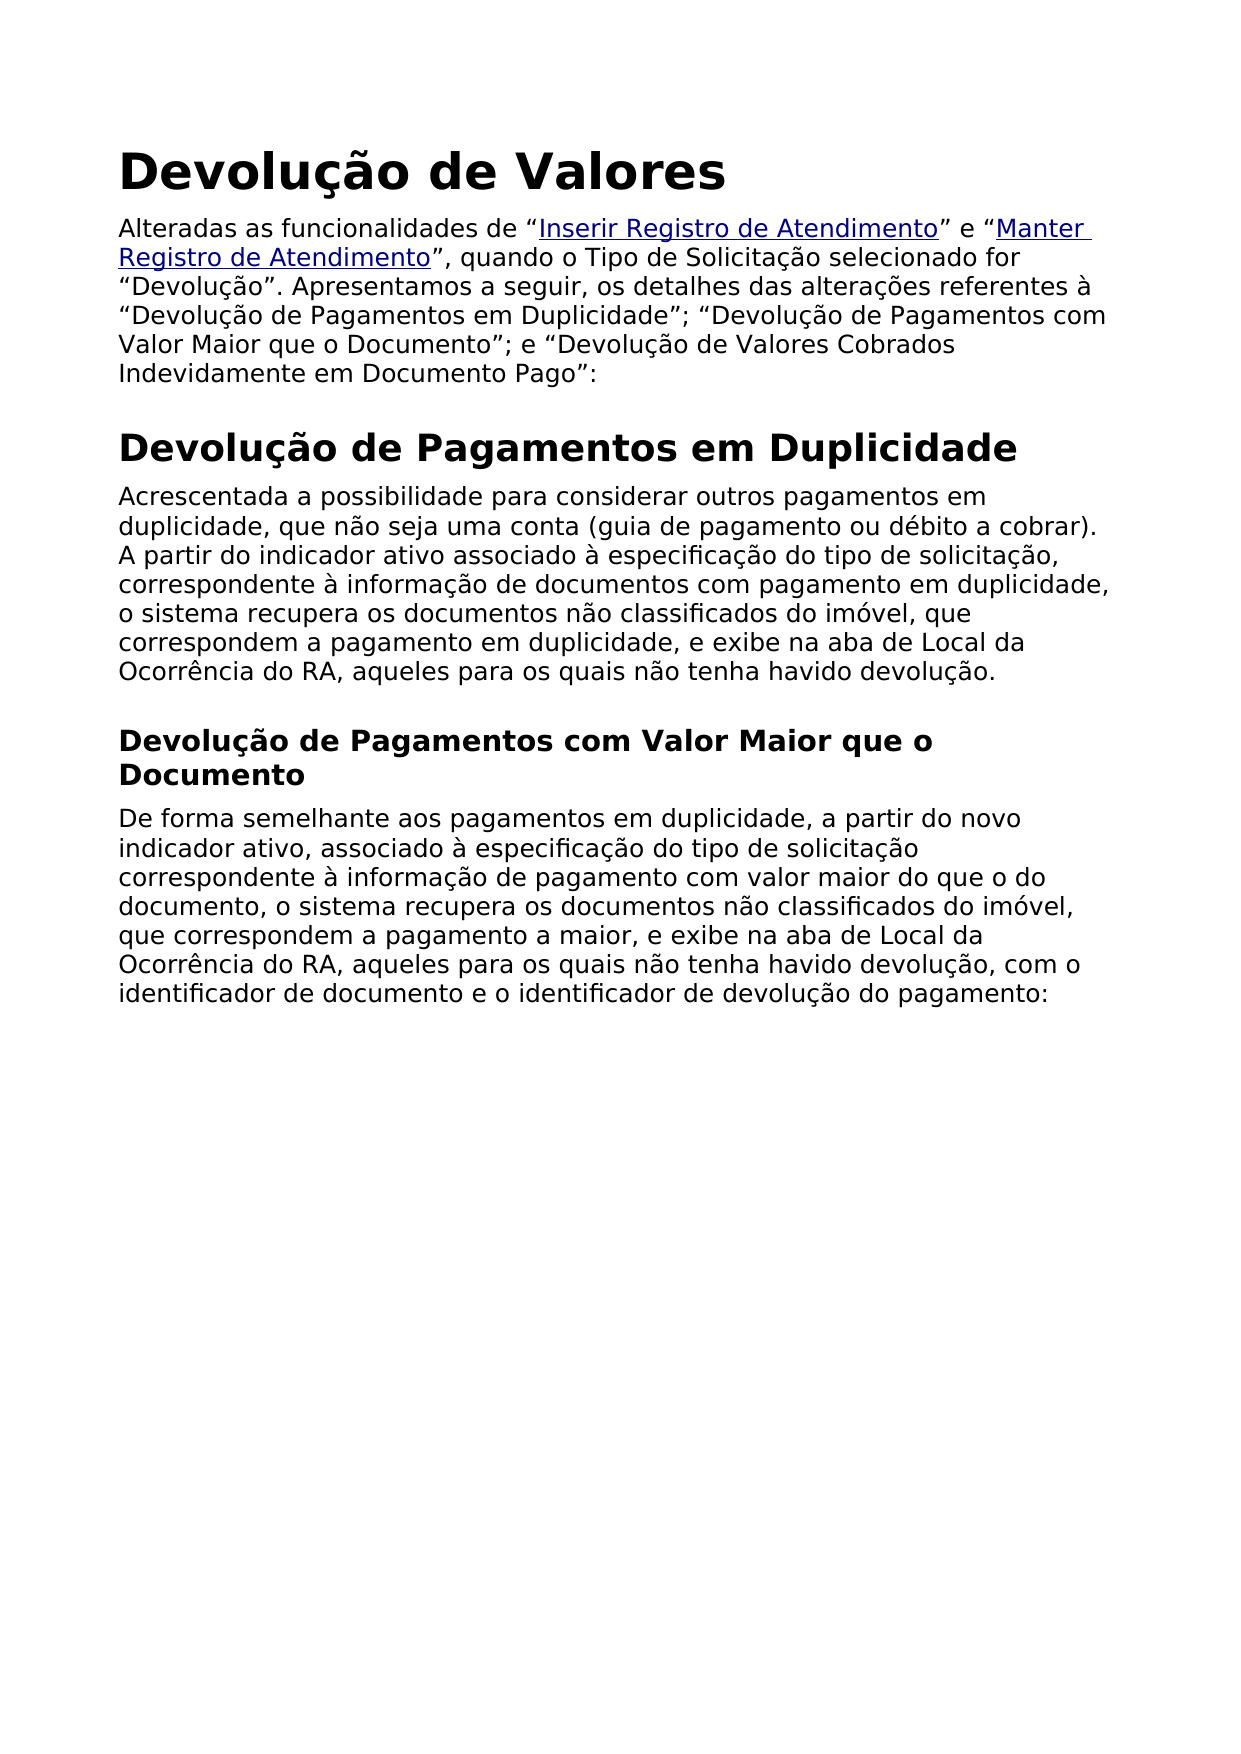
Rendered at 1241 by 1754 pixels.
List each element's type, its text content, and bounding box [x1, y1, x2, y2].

subtitle Devolução de Valores [118, 143, 1122, 201]
subtitle Devolução de Pagamentos em Duplicidade [118, 426, 1122, 470]
text Alteradas as funcionalidades de “Inserir Registro de Atendimento” e “Manter Registro de Atendimento”, quando o Tipo de Solicitação selecionado for “Devolução”. Apresentamos a seguir, os detalhes das alterações referentes à “Devolução de Pagamentos em Duplicidade”; “Devolução de Pagamentos com Valor Maior que o Documento”; e “Devolução de Valores Cobrados Indevidamente em Documento Pago”: [118, 214, 1122, 389]
text Acrescentada a possibilidade para considerar outros pagamentos em duplicidade, que não seja uma conta (guia de pagamento ou débito a cobrar). A partir do indicador ativo associado à especificação do tipo de solicitação, correspondente à informação de documentos com pagamento em duplicidade, o sistema recupera os documentos não classificados do imóvel, que correspondem a pagamento em duplicidade, e exibe na aba de Local da Ocorrência do RA, aqueles para os quais não tenha havido devolução. [118, 482, 1122, 687]
text De forma semelhante aos pagamentos em duplicidade, a partir do novo indicador ativo, associado à especificação do tipo de solicitação correspondente à informação de pagamento com valor maior do que o do documento, o sistema recupera os documentos não classificados do imóvel, que correspondem a pagamento a maior, e exibe na aba de Local da Ocorrência do RA, aqueles para os quais não tenha havido devolução, com o identificador de documento e o identificador de devolução do pagamento: [118, 804, 1122, 1009]
subtitle Devolução de Pagamentos com Valor Maior que o Documento [118, 724, 1122, 792]
